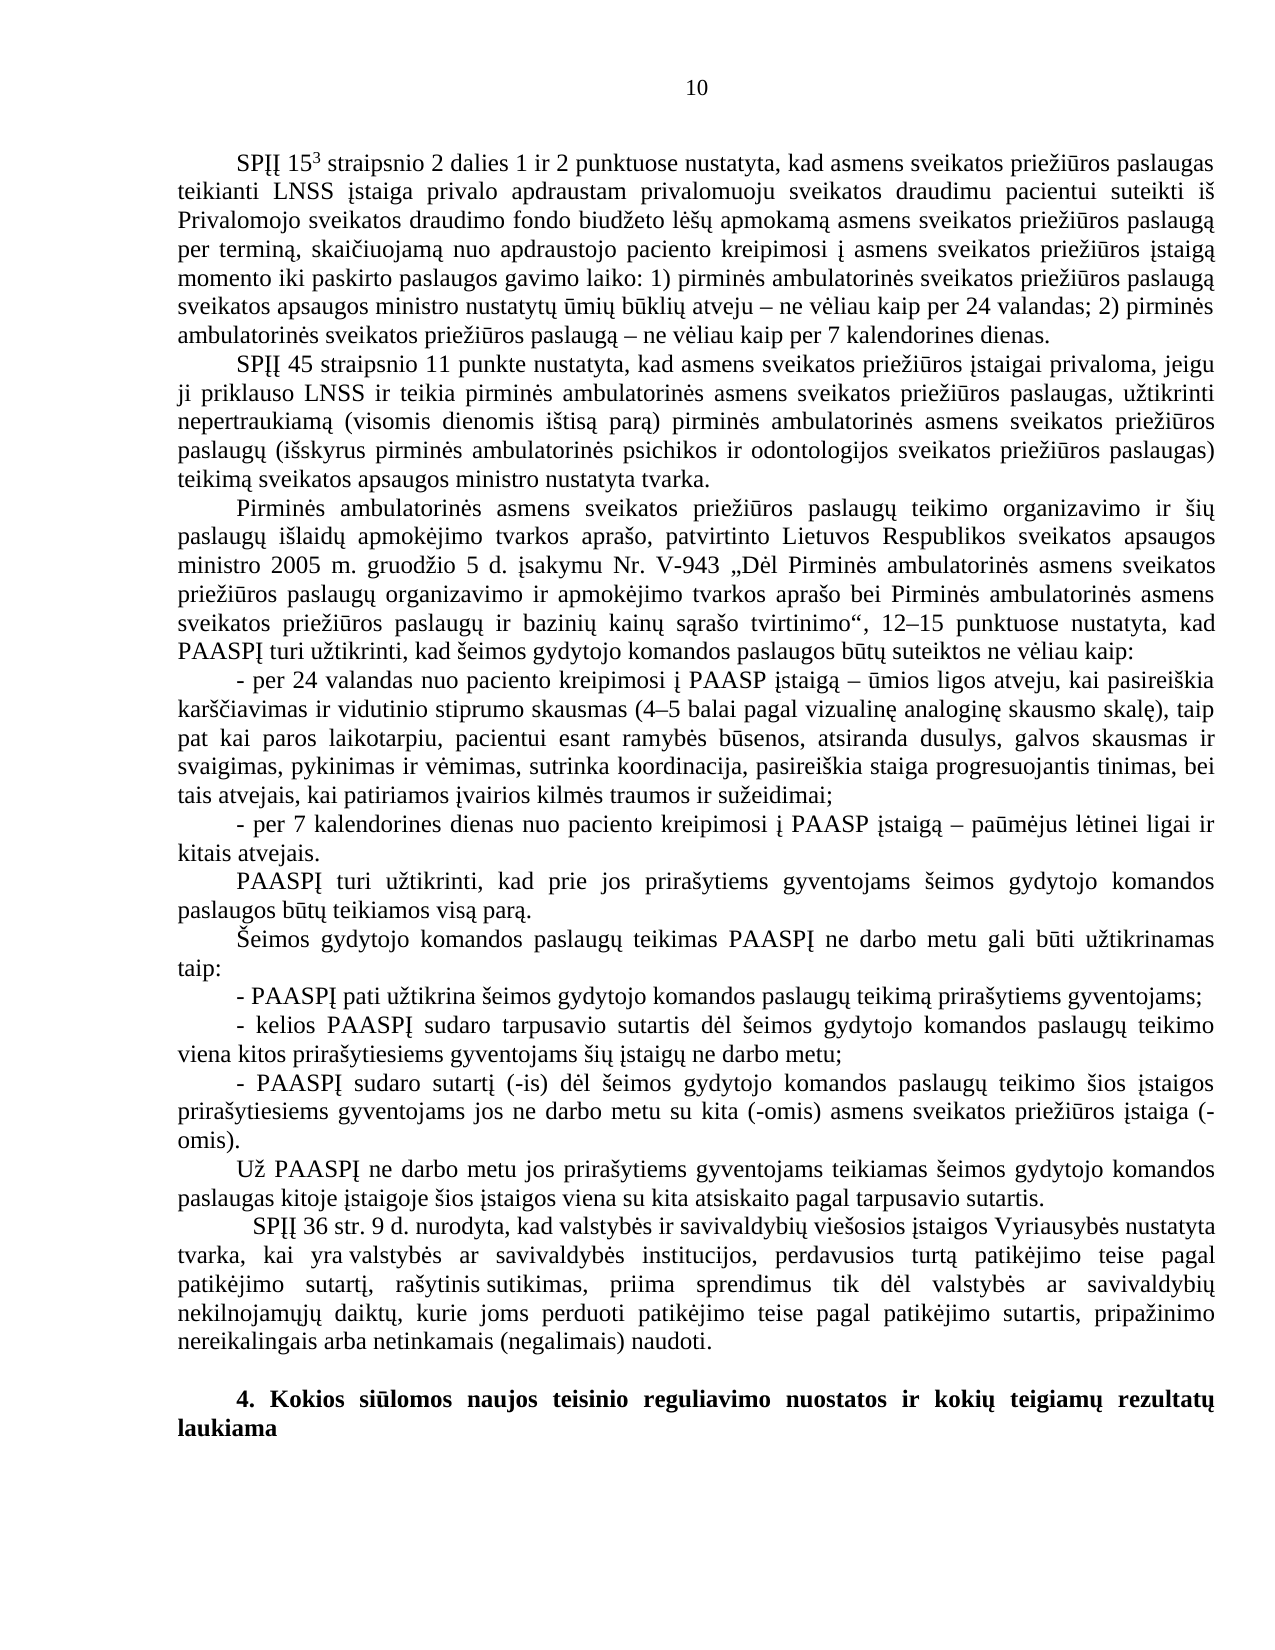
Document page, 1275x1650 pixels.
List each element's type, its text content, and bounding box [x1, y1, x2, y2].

text Šeimos gydytojo komandos paslaugų teikimas PAASPĮ ne darbo metu gali būti užtikrinamas taip: [177, 924, 1216, 981]
text - per 7 kalendorines dienas nuo paciento kreipimosi į PAASP įstaigą – paūmėjus lėtinei ligai ir kitais atvejais. [177, 809, 1216, 866]
text SPĮĮ 36 str. 9 d. nurodyta, kad valstybės ir savivaldybių viešosios įstaigos Vyriausybės nustatyta tvarka, kai yra valstybės ar savivaldybės institucijos, perdavusios turtą patikėjimo teise pagal patikėjimo sutartį, rašytinis sutikimas, priima sprendimus tik dėl valstybės ar savivaldybių nekilnojamųjų daiktų, kurie joms perduoti patikėjimo teise pagal patikėjimo sutartis, pripažinimo nereikalingais arba netinkamais (negalimais) naudoti. [177, 1211, 1216, 1355]
text - PAASPĮ sudaro sutartį (-is) dėl šeimos gydytojo komandos paslaugų teikimo šios įstaigos prirašytiesiems gyventojams jos ne darbo metu su kita (-omis) asmens sveikatos priežiūros įstaiga (-omis). [177, 1068, 1216, 1154]
text SPĮĮ 45 straipsnio 11 punkte nustatyta, kad asmens sveikatos priežiūros įstaigai privaloma, jeigu ji priklauso LNSS ir teikia pirminės ambulatorinės asmens sveikatos priežiūros paslaugas, užtikrinti nepertraukiamą (visomis dienomis ištisą parą) pirminės ambulatorinės asmens sveikatos priežiūros paslaugų (išskyrus pirminės ambulatorinės psichikos ir odontologijos sveikatos priežiūros paslaugas) teikimą sveikatos apsaugos ministro nustatyta tvarka. [177, 349, 1216, 493]
text Už PAASPĮ ne darbo metu jos prirašytiems gyventojams teikiamas šeimos gydytojo komandos paslaugas kitoje įstaigoje šios įstaigos viena su kita atsiskaito pagal tarpusavio sutartis. [177, 1154, 1216, 1211]
text - kelios PAASPĮ sudaro tarpusavio sutartis dėl šeimos gydytojo komandos paslaugų teikimo viena kitos prirašytiesiems gyventojams šių įstaigų ne darbo metu; [177, 1010, 1216, 1068]
text PAASPĮ turi užtikrinti, kad prie jos prirašytiems gyventojams šeimos gydytojo komandos paslaugos būtų teikiamos visą parą. [177, 866, 1216, 924]
text - PAASPĮ pati užtikrina šeimos gydytojo komandos paslaugų teikimą prirašytiems gyventojams; [177, 981, 1216, 1010]
text 4. Kokios siūlomos naujos teisinio reguliavimo nuostatos ir kokių teigiamų rezultatų laukiama [177, 1384, 1216, 1441]
text SPĮĮ 153 straipsnio 2 dalies 1 ir 2 punktuose nustatyta, kad asmens sveikatos priežiūros paslaugas teikianti LNSS įstaiga privalo apdraustam privalomuoju sveikatos draudimu pacientui suteikti iš Privalomojo sveikatos draudimo fondo biudžeto lėšų apmokamą asmens sveikatos priežiūros paslaugą per terminą, skaičiuojamą nuo apdraustojo paciento kreipimosi į asmens sveikatos priežiūros įstaigą momento iki paskirto paslaugos gavimo laiko: 1) pirminės ambulatorinės sveikatos priežiūros paslaugą sveikatos apsaugos ministro nustatytų ūmių būklių atveju – ne vėliau kaip per 24 valandas; 2) pirminės ambulatorinės sveikatos priežiūros paslaugą – ne vėliau kaip per 7 kalendorines dienas. [177, 148, 1216, 349]
text - per 24 valandas nuo paciento kreipimosi į PAASP įstaigą – ūmios ligos atveju, kai pasireiškia karščiavimas ir vidutinio stiprumo skausmas (4–5 balai pagal vizualinę analoginę skausmo skalę), taip pat kai paros laikotarpiu, pacientui esant ramybės būsenos, atsiranda dusulys, galvos skausmas ir svaigimas, pykinimas ir vėmimas, sutrinka koordinacija, pasireiškia staiga progresuojantis tinimas, bei tais atvejais, kai patiriamos įvairios kilmės traumos ir sužeidimai; [177, 665, 1216, 809]
text Pirminės ambulatorinės asmens sveikatos priežiūros paslaugų teikimo organizavimo ir šių paslaugų išlaidų apmokėjimo tvarkos aprašo, patvirtinto Lietuvos Respublikos sveikatos apsaugos ministro 2005 m. gruodžio 5 d. įsakymu Nr. V-943 „Dėl Pirminės ambulatorinės asmens sveikatos priežiūros paslaugų organizavimo ir apmokėjimo tvarkos aprašo bei Pirminės ambulatorinės asmens sveikatos priežiūros paslaugų ir bazinių kainų sąrašo tvirtinimo“, 12–15 punktuose nustatyta, kad PAASPĮ turi užtikrinti, kad šeimos gydytojo komandos paslaugos būtų suteiktos ne vėliau kaip: [177, 493, 1216, 665]
